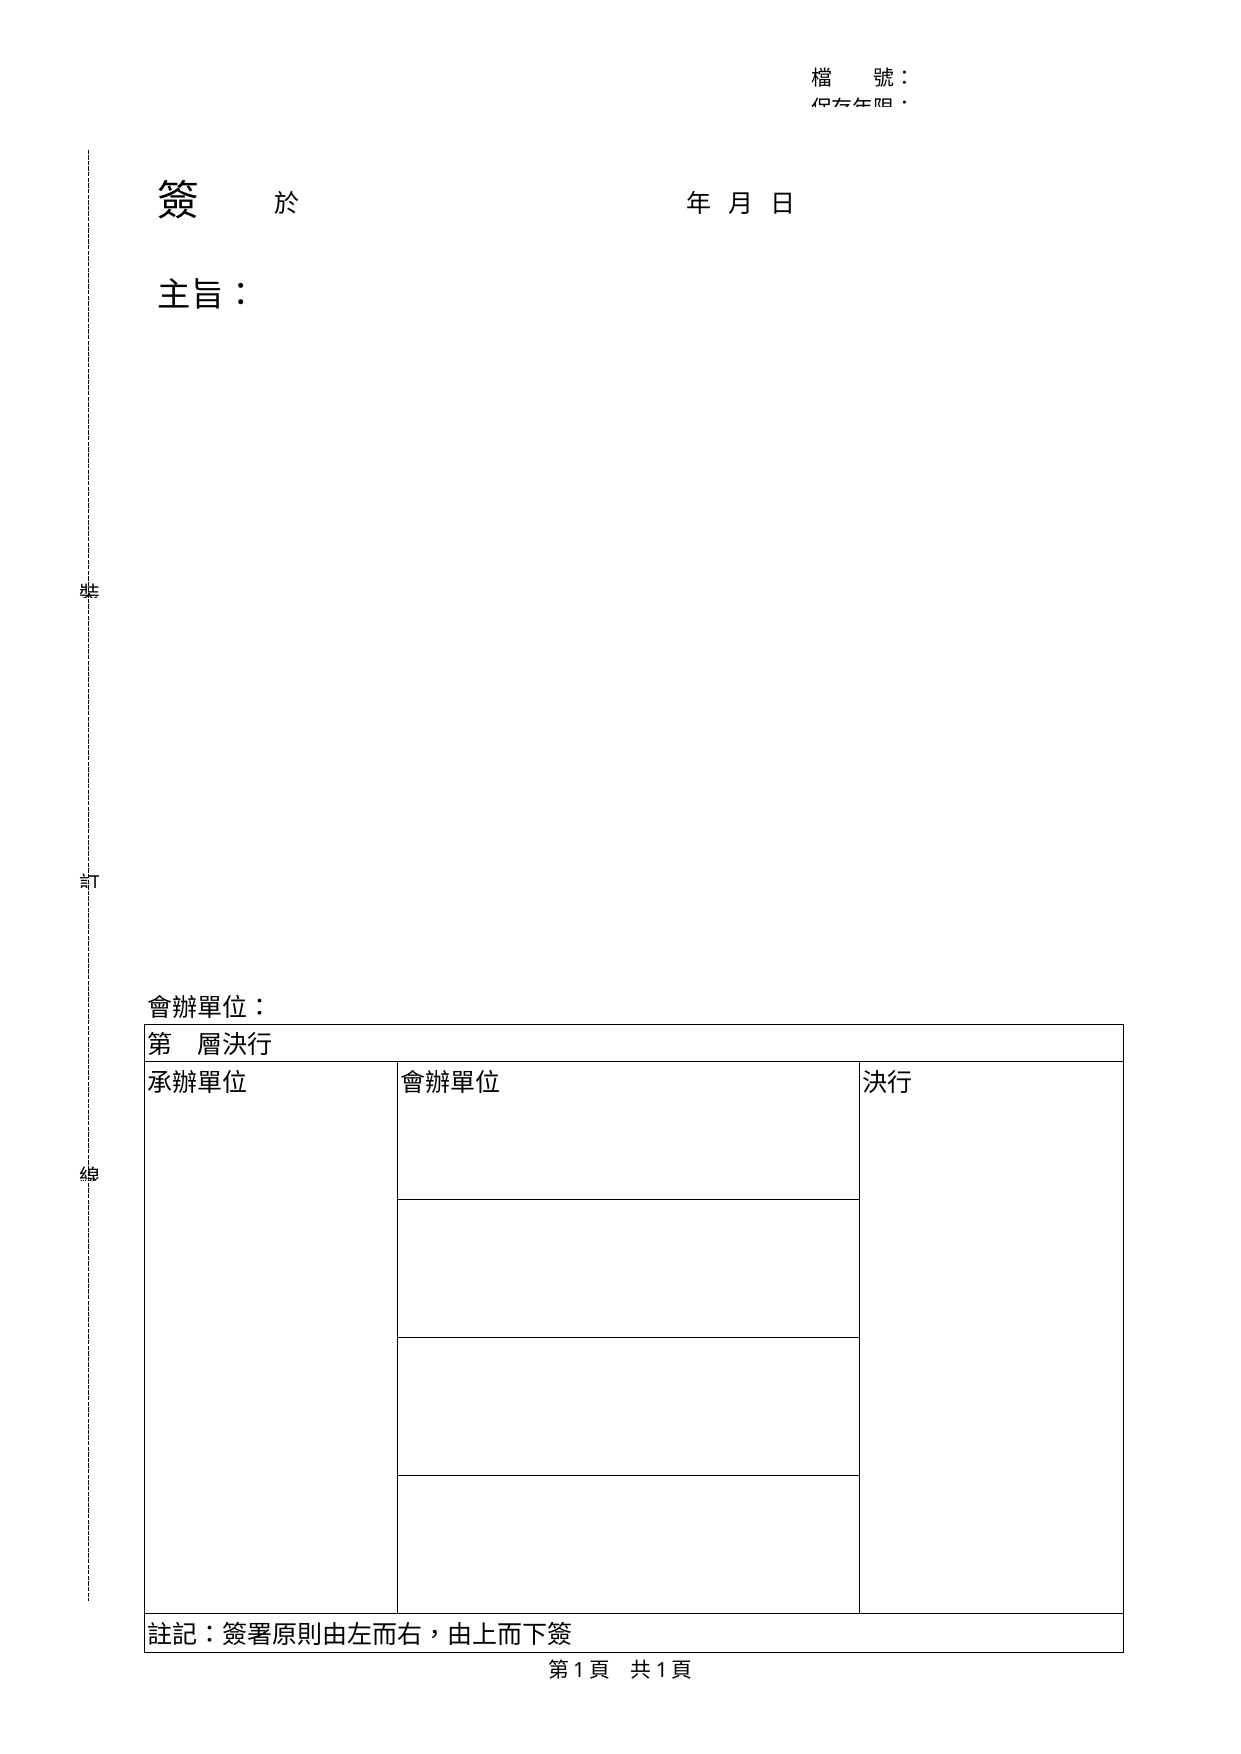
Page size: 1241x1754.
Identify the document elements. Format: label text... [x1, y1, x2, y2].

text 簽 [158, 155, 1083, 230]
text 於 [274, 183, 578, 219]
text 年 月 日 [637, 183, 878, 219]
text 主旨： [158, 268, 1083, 316]
text 檔 號： 保存年限： [811, 61, 1068, 106]
